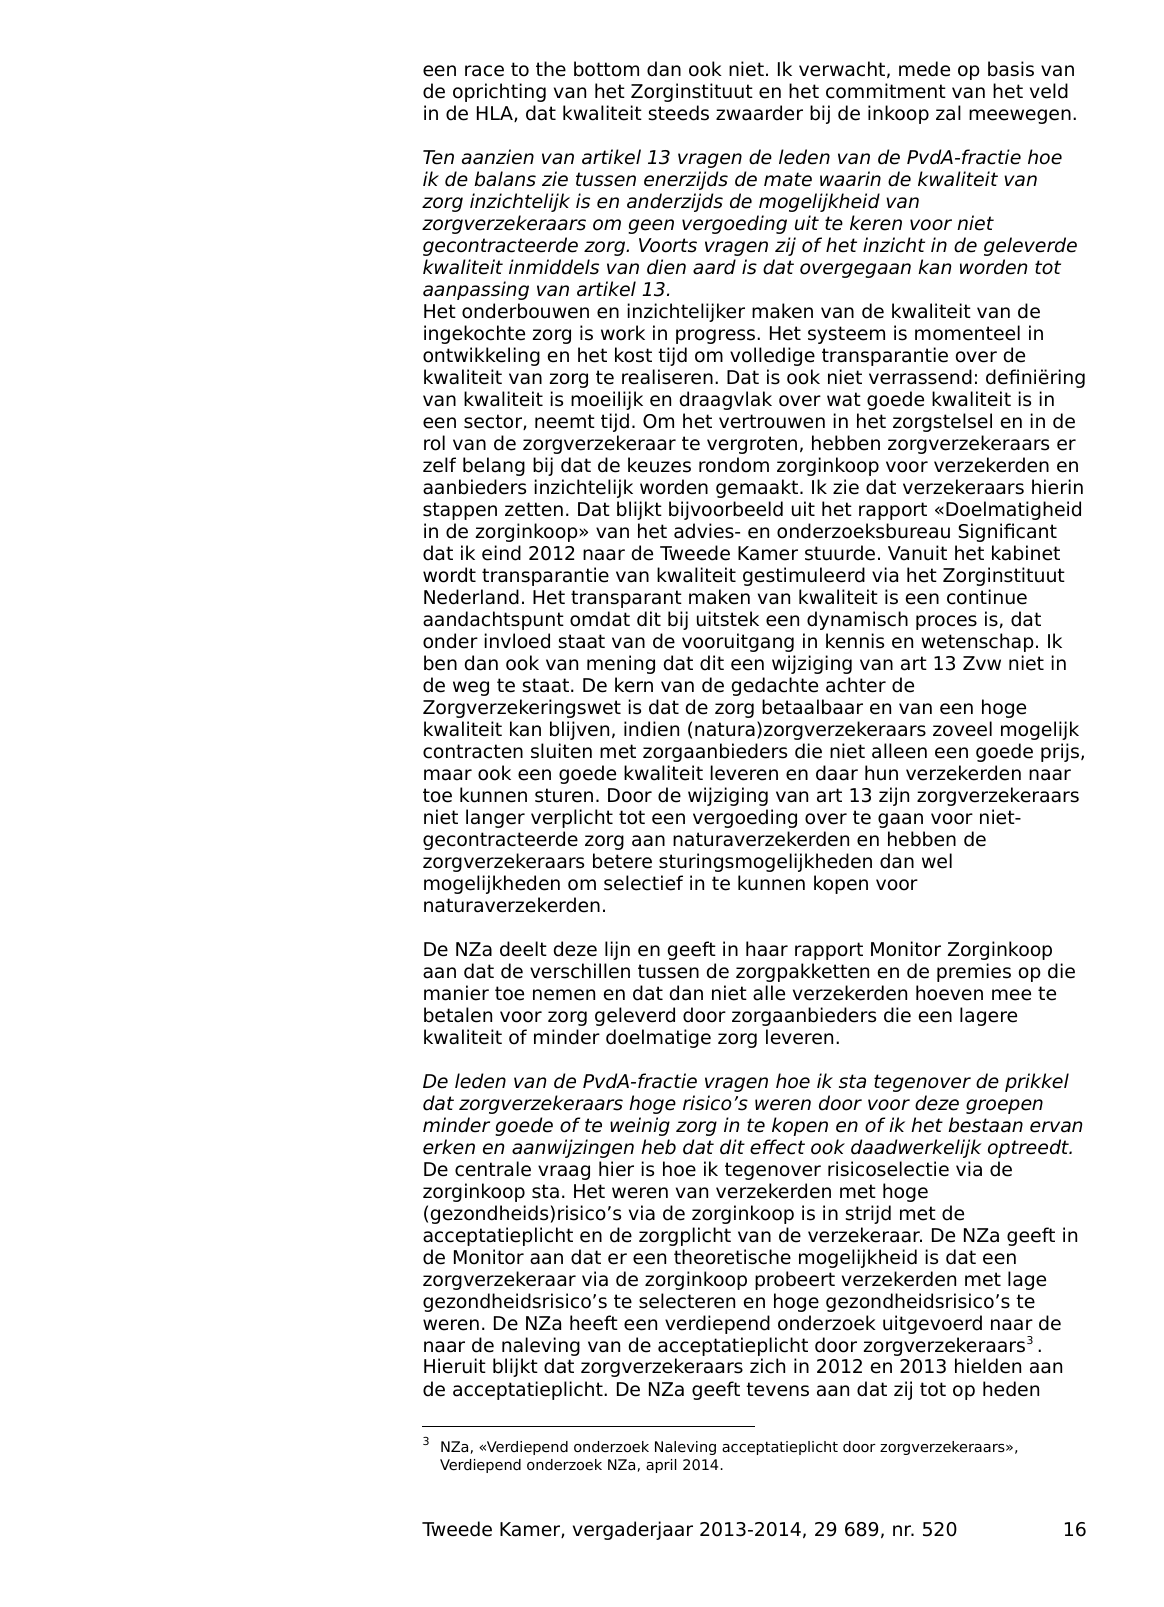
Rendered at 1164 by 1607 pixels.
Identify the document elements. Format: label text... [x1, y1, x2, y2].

text een race to the bottom dan ook niet. Ik verwacht, mede op basis van de oprichting van het Zorginstituut en het commitment van het veld in de HLA, dat kwaliteit steeds zwaarder bij de inkoop zal meewegen. [422, 59, 1087, 125]
text De leden van de PvdA-fractie vragen hoe ik sta tegenover de prikkel dat zorgverzekeraars hoge risico’s weren door voor deze groepen minder goede of te weinig zorg in te kopen en of ik het bestaan ervan erken en aanwijzingen heb dat dit effect ook daadwerkelijk optreedt. [422, 1071, 1087, 1159]
text Het onderbouwen en inzichtelijker maken van de kwaliteit van de ingekochte zorg is work in progress. Het systeem is momenteel in ontwikkeling en het kost tijd om volledige transparantie over de kwaliteit van zorg te realiseren. Dat is ook niet verrassend: definiëring van kwaliteit is moeilijk en draagvlak over wat goede kwaliteit is in een sector, neemt tijd. Om het vertrouwen in het zorgstelsel en in de rol van de zorgverzekeraar te vergroten, hebben zorgverzekeraars er zelf belang bij dat de keuzes rondom zorginkoop voor verzekerden en aanbieders inzichtelijk worden gemaakt. Ik zie dat verzekeraars hierin stappen zetten. Dat blijkt bijvoorbeeld uit het rapport «Doelmatigheid in de zorginkoop» van het advies- en onderzoeksbureau Significant dat ik eind 2012 naar de Tweede Kamer stuurde. Vanuit het kabinet wordt transparantie van kwaliteit gestimuleerd via het Zorginstituut Nederland. Het transparant maken van kwaliteit is een continue aandachtspunt omdat dit bij uitstek een dynamisch proces is, dat onder invloed staat van de vooruitgang in kennis en wetenschap. Ik ben dan ook van mening dat dit een wijziging van art 13 Zvw niet in de weg te staat. De kern van de gedachte achter de Zorgverzekeringswet is dat de zorg betaalbaar en van een hoge kwaliteit kan blijven, indien (natura)zorgverzekeraars zoveel mogelijk contracten sluiten met zorgaanbieders die niet alleen een goede prijs, maar ook een goede kwaliteit leveren en daar hun verzekerden naar toe kunnen sturen. Door de wijziging van art 13 zijn zorgverzekeraars niet langer verplicht tot een vergoeding over te gaan voor niet-gecontracteerde zorg aan naturaverzekerden en hebben de zorgverzekeraars betere sturingsmogelijkheden dan wel mogelijkheden om selectief in te kunnen kopen voor naturaverzekerden. [422, 301, 1087, 916]
text De centrale vraag hier is hoe ik tegenover risicoselectie via de zorginkoop sta. Het weren van verzekerden met hoge (gezondheids)risico’s via de zorginkoop is in strijd met de acceptatieplicht en de zorgplicht van de verzekeraar. De NZa geeft in de Monitor aan dat er een theoretische mogelijkheid is dat een zorgverzekeraar via de zorginkoop probeert verzekerden met lage gezondheidsrisico’s te selecteren en hoge gezondheidsrisico’s te weren. De NZa heeft een verdiepend onderzoek uitgevoerd naar de naar de naleving van de acceptatieplicht door zorgverzekeraars. Hieruit blijkt dat zorgverzekeraars zich in 2012 en 2013 hielden aan de acceptatieplicht. De NZa geeft tevens aan dat zij tot op heden [422, 1159, 1087, 1400]
text Ten aanzien van artikel 13 vragen de leden van de PvdA-fractie hoe ik de balans zie tussen enerzijds de mate waarin de kwaliteit van zorg inzichtelijk is en anderzijds de mogelijkheid van zorgverzekeraars om geen vergoeding uit te keren voor niet gecontracteerde zorg. Voorts vragen zij of het inzicht in de geleverde kwaliteit inmiddels van dien aard is dat overgegaan kan worden tot aanpassing van artikel 13. [422, 147, 1087, 301]
text De NZa deelt deze lijn en geeft in haar rapport Monitor Zorginkoop aan dat de verschillen tussen de zorgpakketten en de premies op die manier toe nemen en dat dan niet alle verzekerden hoeven mee te betalen voor zorg geleverd door zorgaanbieders die een lagere kwaliteit of minder doelmatige zorg leveren. [422, 939, 1087, 1048]
text NZa, «Verdiepend onderzoek Naleving acceptatieplicht door zorgverzekeraars», Verdiepend onderzoek NZa, april 2014. [422, 1435, 1087, 1474]
